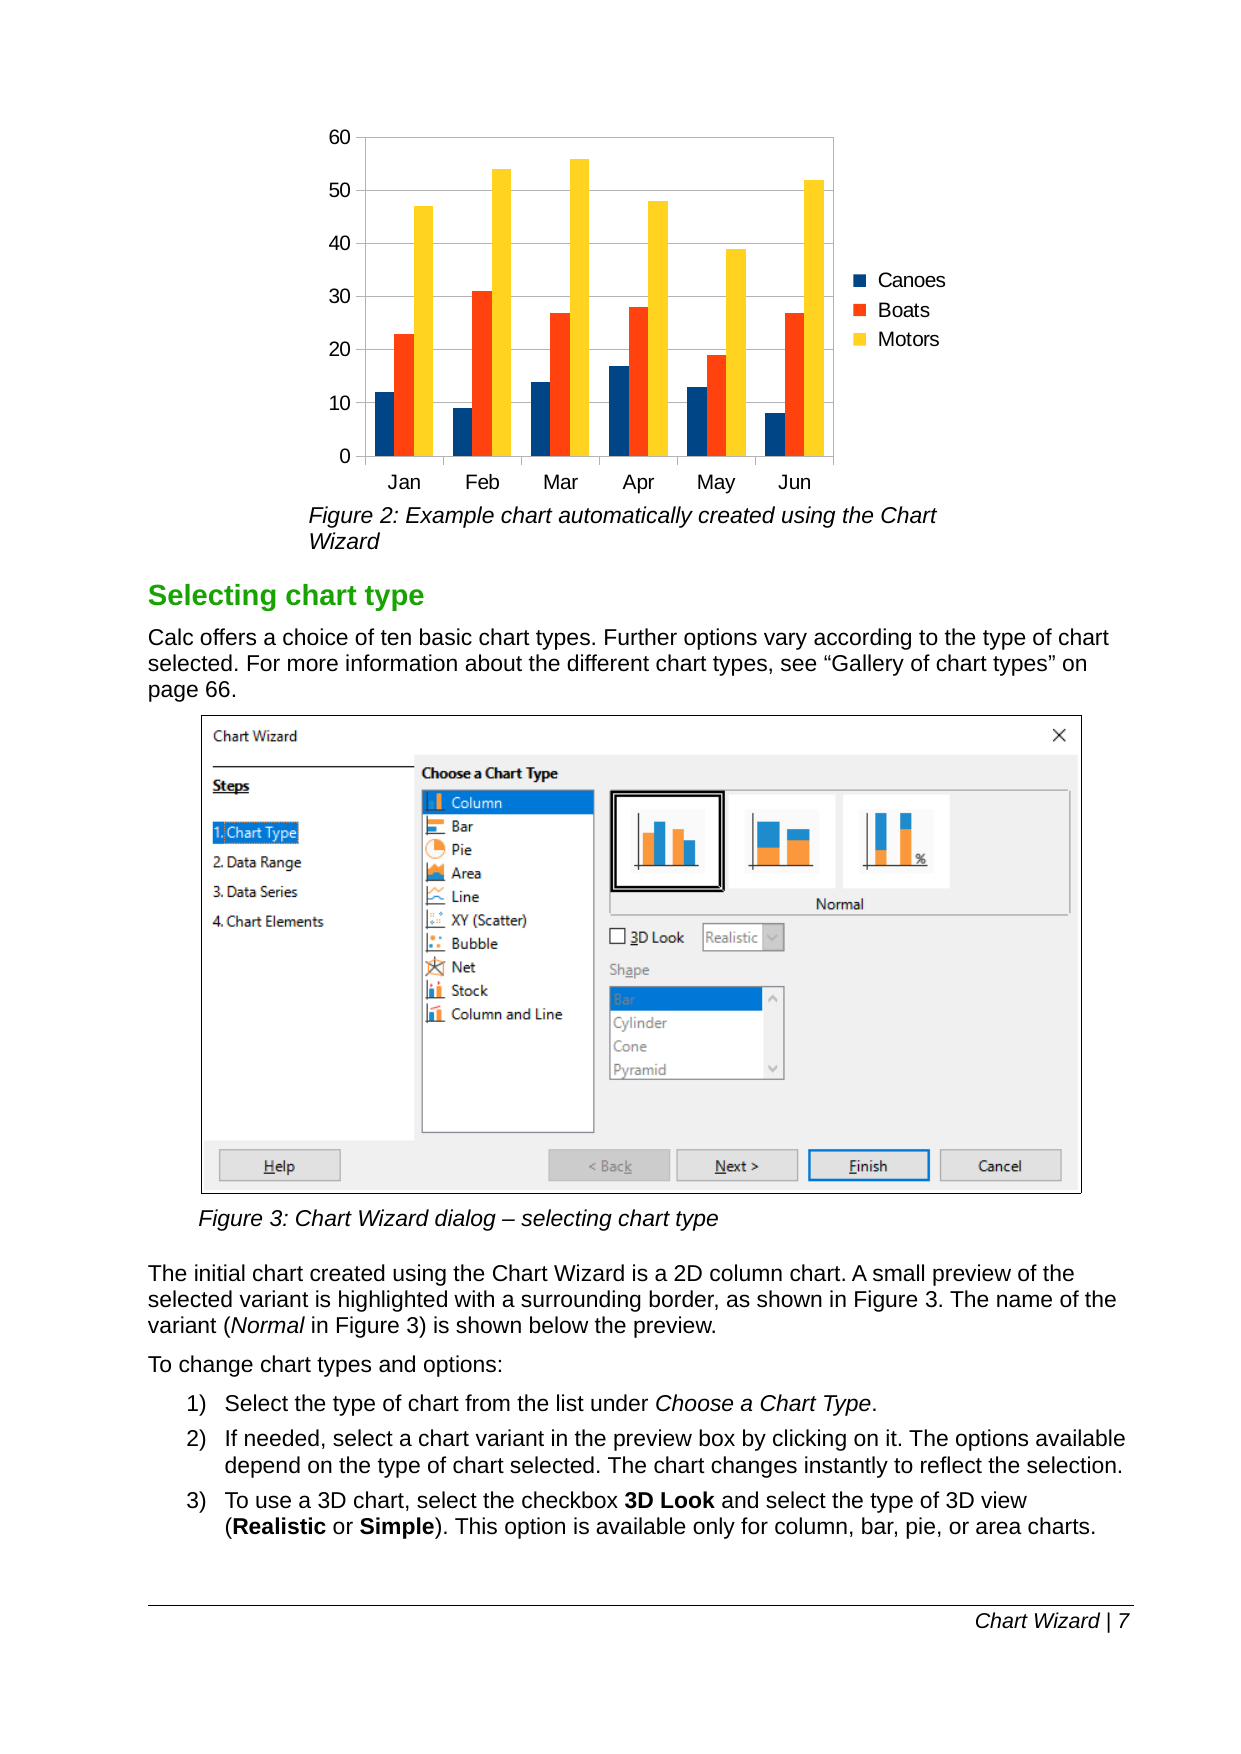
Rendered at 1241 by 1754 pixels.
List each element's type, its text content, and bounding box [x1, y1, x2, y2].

list If needed, select a chart variant in the preview box by clicking on it. The options available depend on the type of chart selected. The chart changes instantly to reflect the selection. [207, 1425, 1134, 1478]
picture [203, 718, 1078, 1190]
list To change chart types and options: [148, 1351, 1134, 1377]
text Figure 3: Chart Wizard dialog – selecting chart type [198, 1205, 1083, 1231]
list To use a 3D chart, select the checkbox 3D Look and select the type of 3D view (Realistic or Simple). This option is available only for column, bar, pie, or area charts. [207, 1487, 1134, 1539]
text Figure 2: Example chart automatically created using the Chart Wizard [308, 118, 973, 555]
subtitle Selecting chart type [148, 578, 1134, 612]
text The initial chart created using the Chart Wizard is a 2D column chart. A small preview of the selected variant is highlighted with a surrounding border, as shown in Figure 3. The name of the variant (Normal in Figure 3) is shown below the preview. [148, 1259, 1134, 1339]
text Calc offers a choice of ten basic chart types. Further options vary according to the type of chart selected. For more information about the different chart types, see “Gallery of chart types” on page 66. [148, 624, 1134, 703]
list Select the type of chart from the list under Choose a Chart Type. [207, 1390, 1134, 1416]
